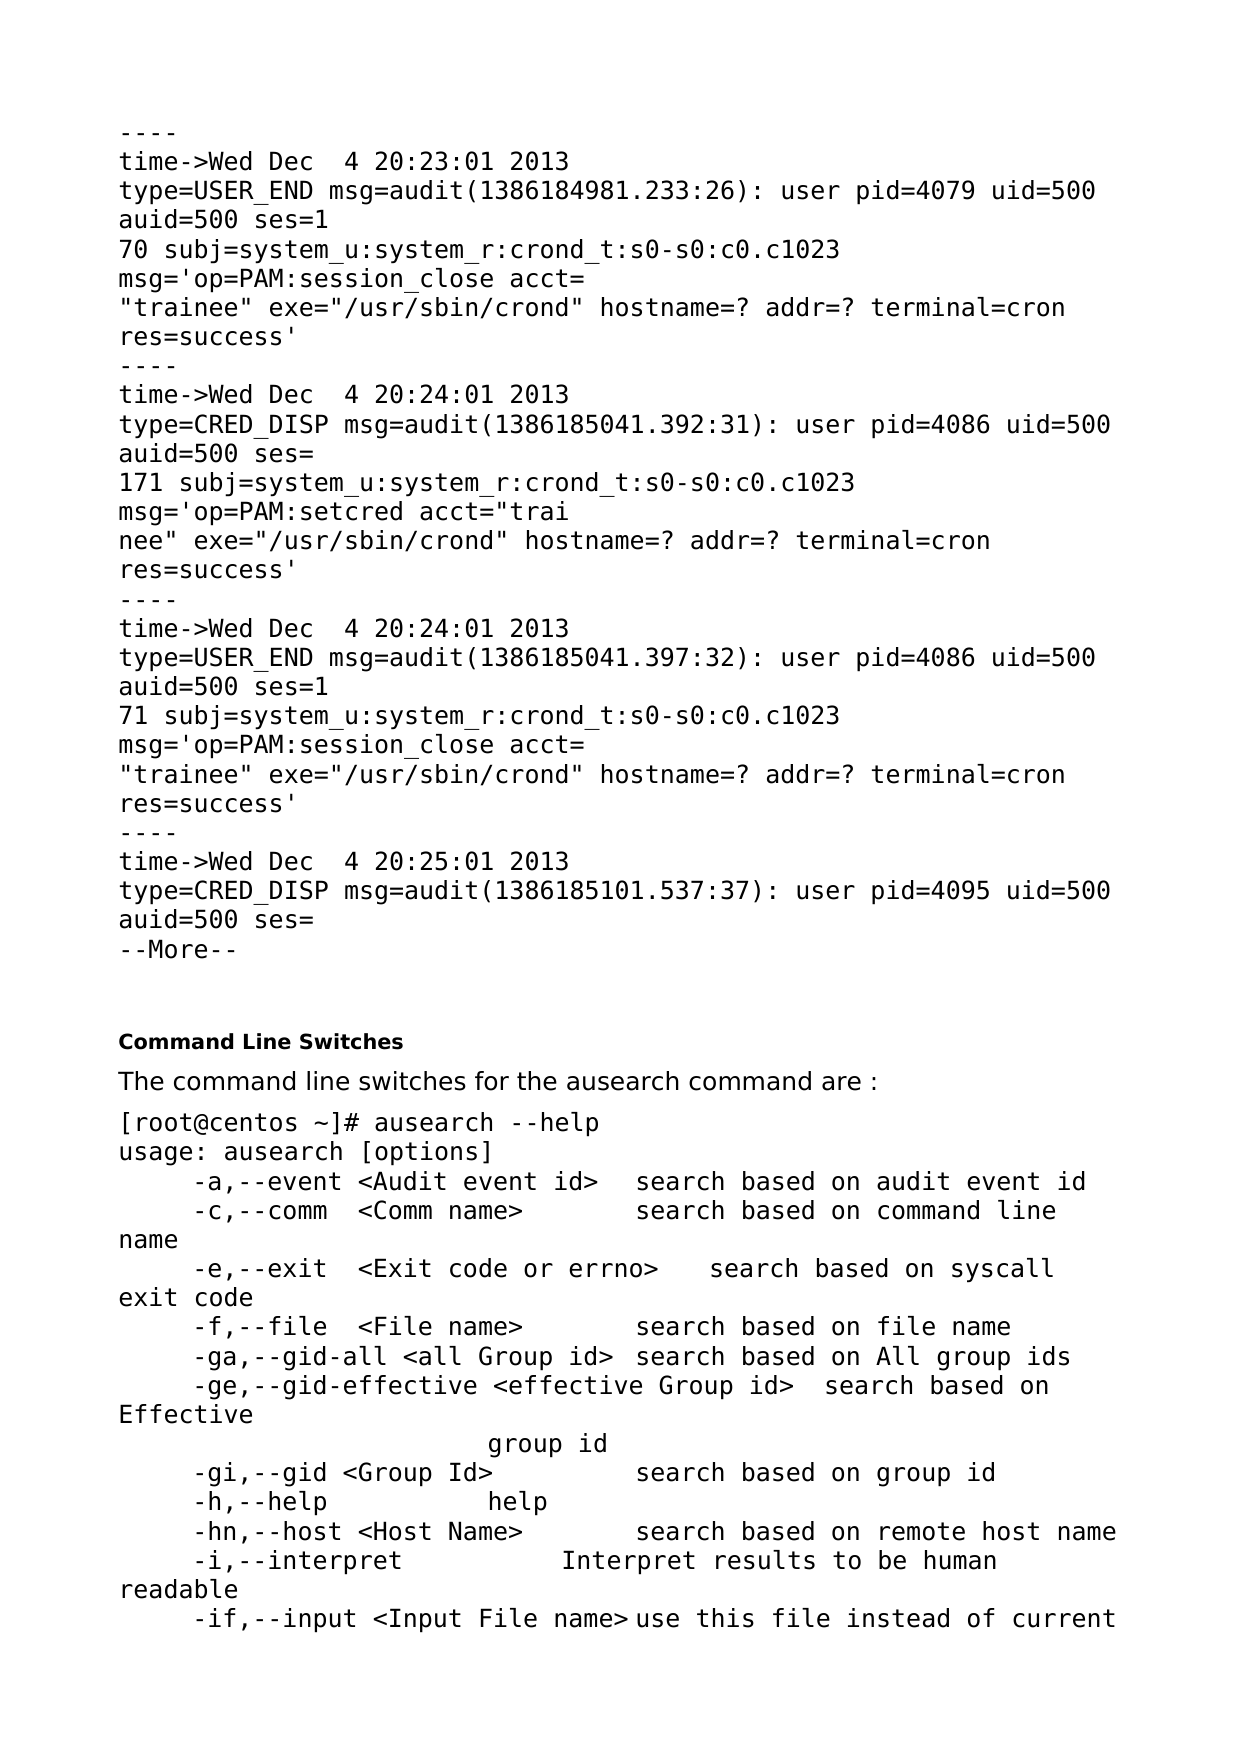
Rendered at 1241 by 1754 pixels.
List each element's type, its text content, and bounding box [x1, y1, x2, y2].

text The command line switches for the ausearch command are : [118, 1067, 1122, 1096]
text ---- time->Wed Dec 4 20:23:01 2013 type=USER_END msg=audit(1386184981.233:26): user pid=4079 uid=500 auid=500 ses=1 70 subj=system_u:system_r:crond_t:s0-s0:c0.c1023 msg='op=PAM:session_close acct= "trainee" exe="/usr/sbin/crond" hostname=? addr=? terminal=cron res=success' ---- time->Wed Dec 4 20:24:01 2013 type=CRED_DISP msg=audit(1386185041.392:31): user pid=4086 uid=500 auid=500 ses= 171 subj=system_u:system_r:crond_t:s0-s0:c0.c1023 msg='op=PAM:setcred acct="trai nee" exe="/usr/sbin/crond" hostname=? addr=? terminal=cron res=success' ---- time->Wed Dec 4 20:24:01 2013 type=USER_END msg=audit(1386185041.397:32): user pid=4086 uid=500 auid=500 ses=1 71 subj=system_u:system_r:crond_t:s0-s0:c0.c1023 msg='op=PAM:session_close acct= "trainee" exe="/usr/sbin/crond" hostname=? addr=? terminal=cron res=success' ---- time->Wed Dec 4 20:25:01 2013 type=CRED_DISP msg=audit(1386185101.537:37): user pid=4095 uid=500 auid=500 ses= --More-- [118, 118, 1122, 993]
text [root@centos ~]# ausearch --help usage: ausearch [options] -a,--event <Audit event id> search based on audit event id -c,--comm <Comm name> search based on command line name -e,--exit <Exit code or errno> search based on syscall exit code -f,--file <File name> search based on file name -ga,--gid-all <all Group id> search based on All group ids -ge,--gid-effective <effective Group id> search based on Effective group id -gi,--gid <Group Id> search based on group id -h,--help help -hn,--host <Host Name> search based on remote host name -i,--interpret Interpret results to be human readable -if,--input <Input File name> use this file instead of current [118, 1108, 1122, 1633]
subtitle Command Line Switches [118, 1030, 1122, 1054]
